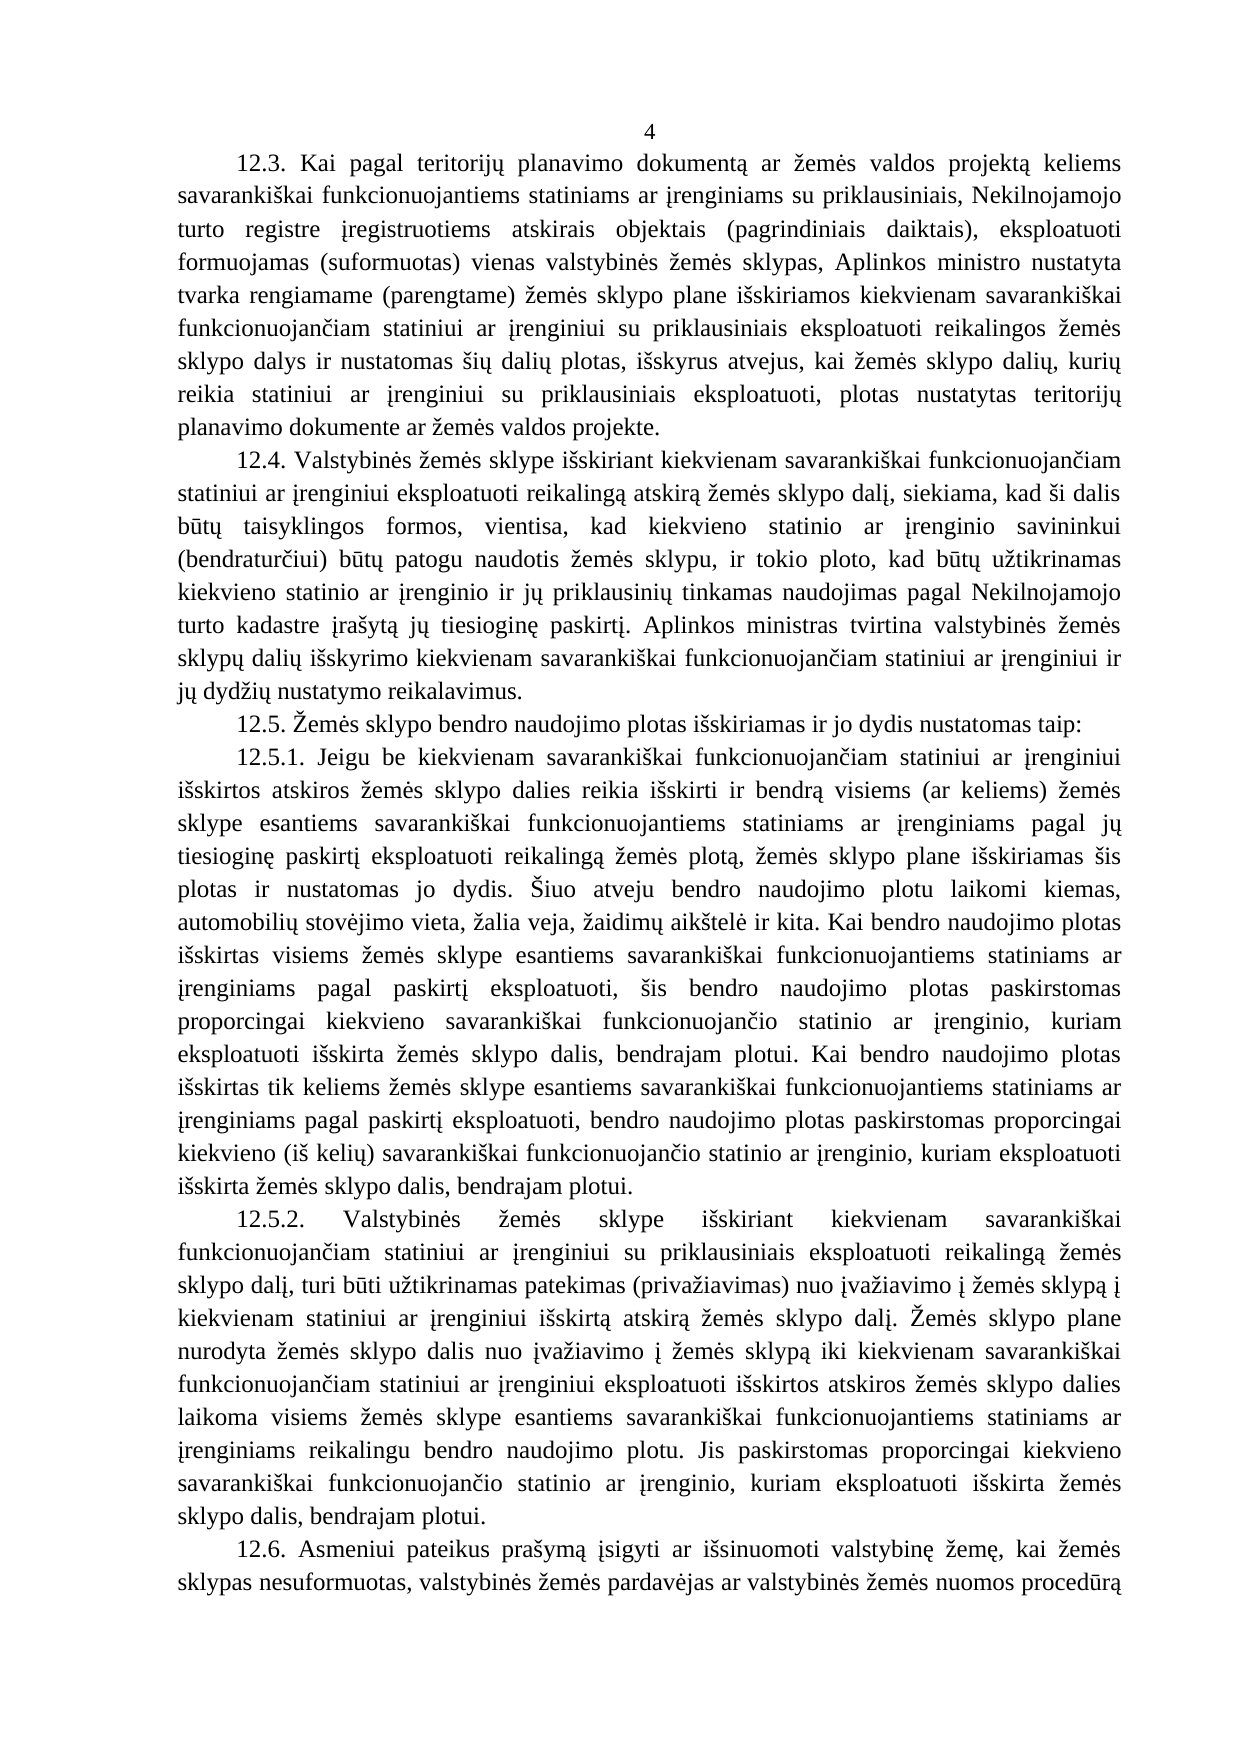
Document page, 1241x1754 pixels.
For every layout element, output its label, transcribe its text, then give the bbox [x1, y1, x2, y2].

text 12.5.2. Valstybinės žemės sklype išskiriant kiekvienam savarankiškai funkcionuojančiam statiniui ar įrenginiui su priklausiniais eksploatuoti reikalingą žemės sklypo dalį, turi būti užtikrinamas patekimas (privažiavimas) nuo įvažiavimo į žemės sklypą į kiekvienam statiniui ar įrenginiui išskirtą atskirą žemės sklypo dalį. Žemės sklypo plane nurodyta žemės sklypo dalis nuo įvažiavimo į žemės sklypą iki kiekvienam savarankiškai funkcionuojančiam statiniui ar įrenginiui eksploatuoti išskirtos atskiros žemės sklypo dalies laikoma visiems žemės sklype esantiems savarankiškai funkcionuojantiems statiniams ar įrenginiams reikalingu bendro naudojimo plotu. Jis paskirstomas proporcingai kiekvieno savarankiškai funkcionuojančio statinio ar įrenginio, kuriam eksploatuoti išskirta žemės sklypo dalis, bendrajam plotui. [177, 1204, 1122, 1530]
text 12.5. Žemės sklypo bendro naudojimo plotas išskiriamas ir jo dydis nustatomas taip: [177, 709, 1122, 738]
text 12.6. Asmeniui pateikus prašymą įsigyti ar išsinuomoti valstybinę žemę, kai žemės sklypas nesuformuotas, valstybinės žemės pardavėjas ar valstybinės žemės nuomos procedūrą [177, 1534, 1122, 1596]
text 12.4. Valstybinės žemės sklype išskiriant kiekvienam savarankiškai funkcionuojančiam statiniui ar įrenginiui eksploatuoti reikalingą atskirą žemės sklypo dalį, siekiama, kad ši dalis būtų taisyklingos formos, vientisa, kad kiekvieno statinio ar įrenginio savininkui (bendraturčiui) būtų patogu naudotis žemės sklypu, ir tokio ploto, kad būtų užtikrinamas kiekvieno statinio ar įrenginio ir jų priklausinių tinkamas naudojimas pagal Nekilnojamojo turto kadastre įrašytą jų tiesioginę paskirtį. Aplinkos ministras tvirtina valstybinės žemės sklypų dalių išskyrimo kiekvienam savarankiškai funkcionuojančiam statiniui ar įrenginiui ir jų dydžių nustatymo reikalavimus. [177, 445, 1122, 705]
text 12.5.1. Jeigu be kiekvienam savarankiškai funkcionuojančiam statiniui ar įrenginiui išskirtos atskiros žemės sklypo dalies reikia išskirti ir bendrą visiems (ar keliems) žemės sklype esantiems savarankiškai funkcionuojantiems statiniams ar įrenginiams pagal jų tiesioginę paskirtį eksploatuoti reikalingą žemės plotą, žemės sklypo plane išskiriamas šis plotas ir nustatomas jo dydis. Šiuo atveju bendro naudojimo plotu laikomi kiemas, automobilių stovėjimo vieta, žalia veja, žaidimų aikštelė ir kita. Kai bendro naudojimo plotas išskirtas visiems žemės sklype esantiems savarankiškai funkcionuojantiems statiniams ar įrenginiams pagal paskirtį eksploatuoti, šis bendro naudojimo plotas paskirstomas proporcingai kiekvieno savarankiškai funkcionuojančio statinio ar įrenginio, kuriam eksploatuoti išskirta žemės sklypo dalis, bendrajam plotui. Kai bendro naudojimo plotas išskirtas tik keliems žemės sklype esantiems savarankiškai funkcionuojantiems statiniams ar įrenginiams pagal paskirtį eksploatuoti, bendro naudojimo plotas paskirstomas proporcingai kiekvieno (iš kelių) savarankiškai funkcionuojančio statinio ar įrenginio, kuriam eksploatuoti išskirta žemės sklypo dalis, bendrajam plotui. [177, 742, 1122, 1200]
text 12.3. Kai pagal teritorijų planavimo dokumentą ar žemės valdos projektą keliems savarankiškai funkcionuojantiems statiniams ar įrenginiams su priklausiniais, Nekilnojamojo turto registre įregistruotiems atskirais objektais (pagrindiniais daiktais), eksploatuoti formuojamas (suformuotas) vienas valstybinės žemės sklypas, Aplinkos ministro nustatyta tvarka rengiamame (parengtame) žemės sklypo plane išskiriamos kiekvienam savarankiškai funkcionuojančiam statiniui ar įrenginiui su priklausiniais eksploatuoti reikalingos žemės sklypo dalys ir nustatomas šių dalių plotas, išskyrus atvejus, kai žemės sklypo dalių, kurių reikia statiniui ar įrenginiui su priklausiniais eksploatuoti, plotas nustatytas teritorijų planavimo dokumente ar žemės valdos projekte. [177, 148, 1122, 441]
